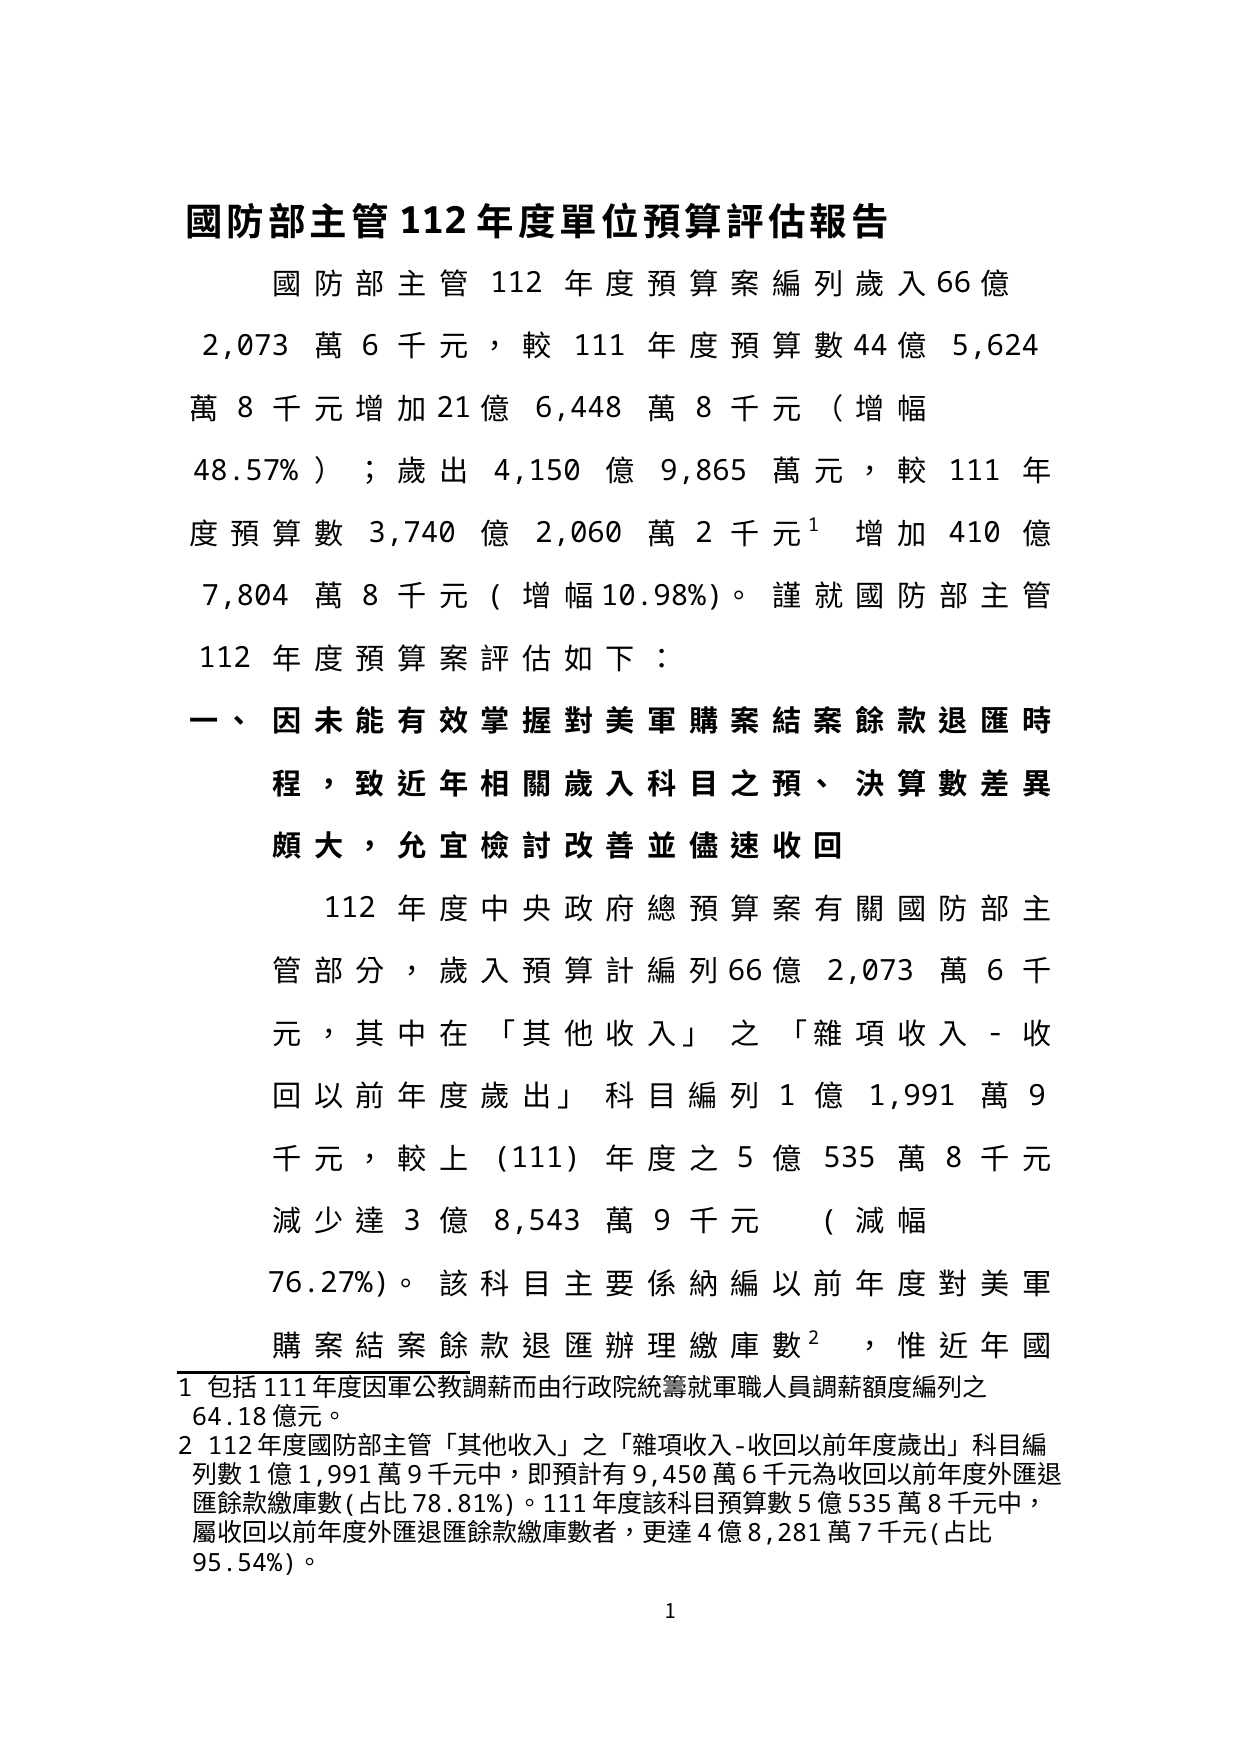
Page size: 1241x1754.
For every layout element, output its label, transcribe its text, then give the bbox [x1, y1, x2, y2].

text 一、因未能有效掌握對美軍購案結案餘款退匯時程，致近年相關歲入科目之預、決算數差異頗大，允宜檢討改善並儘速收回 [183, 677, 1058, 865]
text 國防部主管112年度預算案編列歲入66億2,073萬6千元，較111年度預算數44億5,624萬8千元增加21億6,448萬8千元（增幅48.57%）；歲出4,150億9,865萬元，較111年度預算數3,740億2,060萬2千元增加410億7,804萬8千元(增幅10.98%)。謹就國防部主管112年度預算案評估如下： [183, 240, 1058, 677]
text 112年度國防部主管「其他收入」之「雜項收入-收回以前年度歲出」科目編列數1億1,991萬9千元中，即預計有9,450萬6千元為收回以前年度外匯退匯餘款繳庫數(占比78.81%)。111年度該科目預算數5億535萬8千元中，屬收回以前年度外匯退匯餘款繳庫數者，更達4億8,281萬7千元(占比95.54%)。 [177, 1431, 1063, 1577]
text 112年度中央政府總預算案有關國防部主管部分，歲入預算計編列66億2,073萬6千元，其中在「其他收入」之「雜項收入-收回以前年度歲出」科目編列1億1,991萬9千元，較上(111)年度之5億535萬8千元減少達3億8,543萬9千元 (減幅76.27%)。該科目主要係納編以前年度對美軍購案結案餘款退匯辦理繳庫數，惟近年國防部似未能有效掌握該等案件結案餘款退匯時程，致預、決算數差異頗大，由於所涉金額較鉅，不利國家整體歲入規模之預估，容待檢討改善。經查： [242, 865, 1058, 1365]
text 國防部主管112年度單位預算評估報告 [183, 177, 1058, 240]
text 包括111年度因軍公教調薪而由行政院統籌就軍職人員調薪額度編列之64.18億元。 [177, 1373, 1063, 1431]
